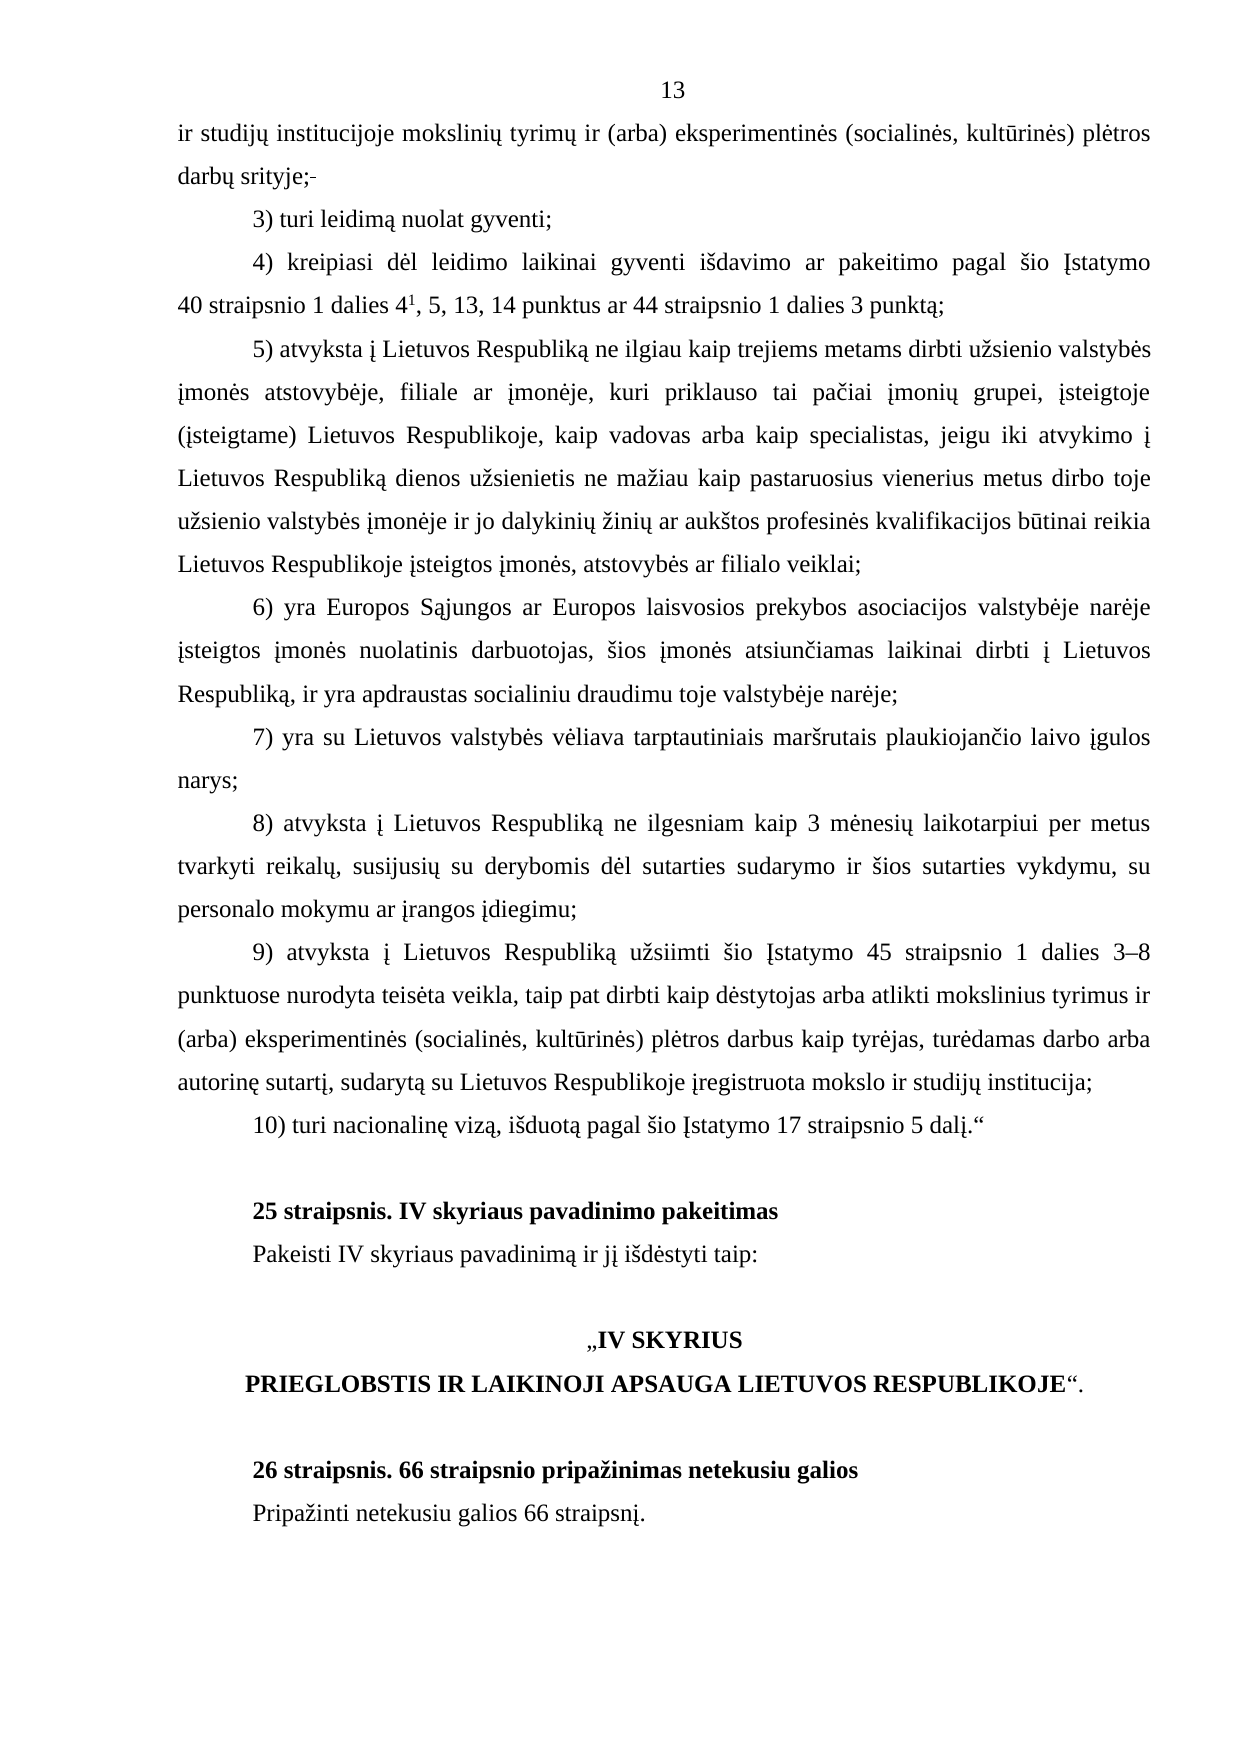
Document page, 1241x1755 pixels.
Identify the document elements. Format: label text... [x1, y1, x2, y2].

text 9) atvyksta į Lietuvos Respubliką užsiimti šio Įstatymo 45 straipsnio 1 dalies 3–8 punktuose nurodyta teisėta veikla, taip pat dirbti kaip dėstytojas arba atlikti mokslinius tyrimus ir (arba) eksperimentinės (socialinės, kultūrinės) plėtros darbus kaip tyrėjas, turėdamas darbo arba autorinę sutartį, sudarytą su Lietuvos Respublikoje įregistruota mokslo ir studijų institucija; [177, 937, 1152, 1096]
text Pakeisti IV skyriaus pavadinimą ir jį išdėstyti taip: [177, 1239, 1152, 1268]
text 26 straipsnis. 66 straipsnio pripažinimas netekusiu galios [177, 1455, 1152, 1484]
text 8) atvyksta į Lietuvos Respubliką ne ilgesniam kaip 3 mėnesių laikotarpiui per metus tvarkyti reikalų, susijusių su derybomis dėl sutarties sudarymo ir šios sutarties vykdymu, su personalo mokymu ar įrangos įdiegimu; [177, 808, 1152, 923]
text ir studijų institucijoje mokslinių tyrimų ir (arba) eksperimentinės (socialinės, kultūrinės) plėtros darbų srityje; [177, 118, 1152, 190]
text 4) kreipiasi dėl leidimo laikinai gyventi išdavimo ar pakeitimo pagal šio Įstatymo 40 straipsnio 1 dalies 41, 5, 13, 14 punktus ar 44 straipsnio 1 dalies 3 punktą; [177, 247, 1152, 319]
text 7) yra su Lietuvos valstybės vėliava tarptautiniais maršrutais plaukiojančio laivo įgulos narys; [177, 722, 1152, 794]
text 3) turi leidimą nuolat gyventi; [177, 204, 1152, 233]
text 25 straipsnis. IV skyriaus pavadinimo pakeitimas [177, 1196, 1152, 1225]
text 10) turi nacionalinę vizą, išduotą pagal šio Įstatymo 17 straipsnio 5 dalį.“ [177, 1110, 1152, 1139]
text 6) yra Europos Sąjungos ar Europos laisvosios prekybos asociacijos valstybėje narėje įsteigtos įmonės nuolatinis darbuotojas, šios įmonės atsiunčiamas laikinai dirbti į Lietuvos Respubliką, ir yra apdraustas socialiniu draudimu toje valstybėje narėje; [177, 592, 1152, 707]
text Pripažinti netekusiu galios 66 straipsnį. [177, 1498, 1152, 1527]
text „IV SKYRIUS [177, 1326, 1152, 1354]
text PRIEGLOBSTIS IR LAIKINOJI APSAUGA LIETUVOS RESPUBLIKOJE“. [177, 1369, 1152, 1397]
text 5) atvyksta į Lietuvos Respubliką ne ilgiau kaip trejiems metams dirbti užsienio valstybės įmonės atstovybėje, filiale ar įmonėje, kuri priklauso tai pačiai įmonių grupei, įsteigtoje (įsteigtame) Lietuvos Respublikoje, kaip vadovas arba kaip specialistas, jeigu iki atvykimo į Lietuvos Respubliką dienos užsienietis ne mažiau kaip pastaruosius vienerius metus dirbo toje užsienio valstybės įmonėje ir jo dalykinių žinių ar aukštos profesinės kvalifikacijos būtinai reikia Lietuvos Respublikoje įsteigtos įmonės, atstovybės ar filialo veiklai; [177, 334, 1152, 578]
